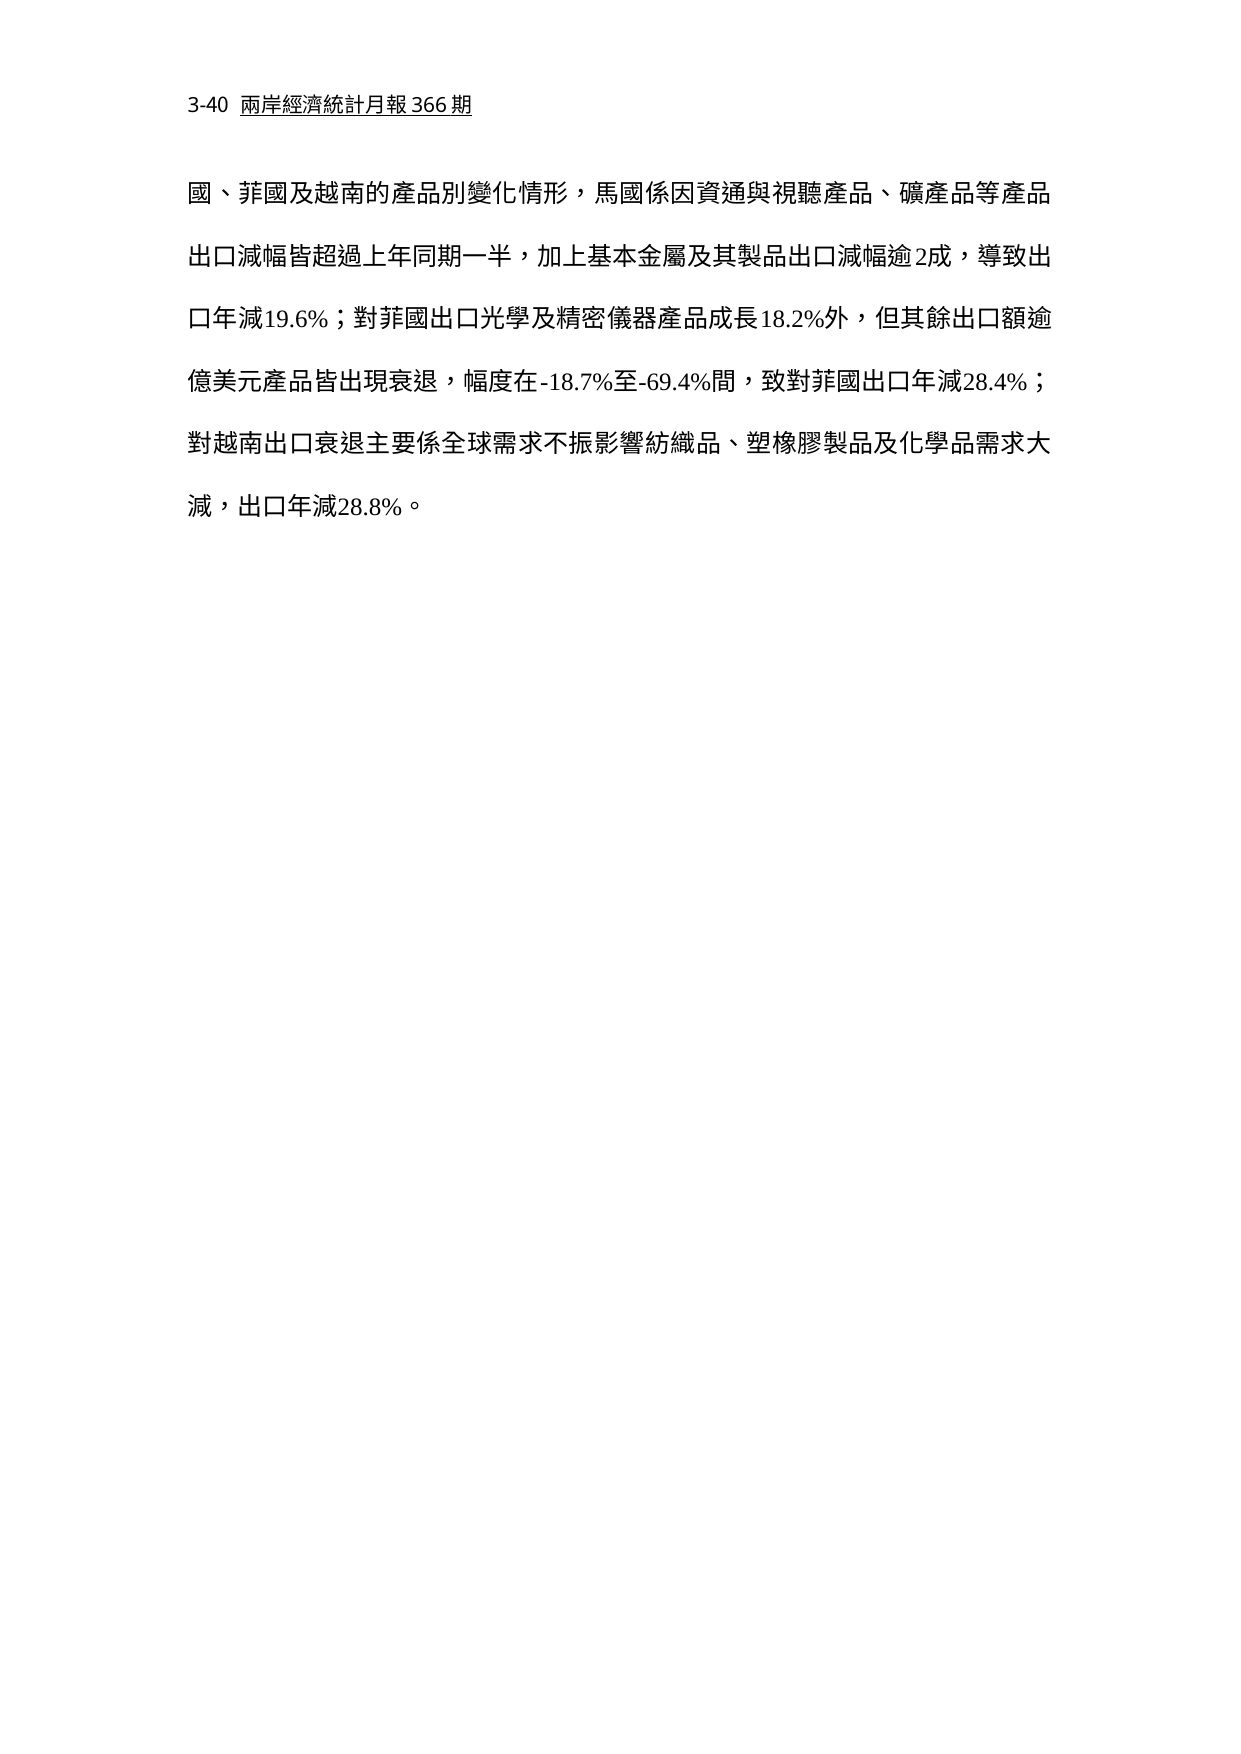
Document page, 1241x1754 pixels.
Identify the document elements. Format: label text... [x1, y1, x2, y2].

text 國、菲國及越南的產品別變化情形，馬國係因資通與視聽產品、礦產品等產品出口減幅皆超過上年同期一半，加上基本金屬及其製品出口減幅逾2成，導致出口年減19.6%；對菲國出口光學及精密儀器產品成長18.2%外，但其餘出口額逾億美元產品皆出現衰退，幅度在-18.7%至-69.4%間，致對菲國出口年減28.4%；對越南出口衰退主要係全球需求不振影響紡織品、塑橡膠製品及化學品需求大減，出口年減28.8%。 [187, 150, 1053, 525]
